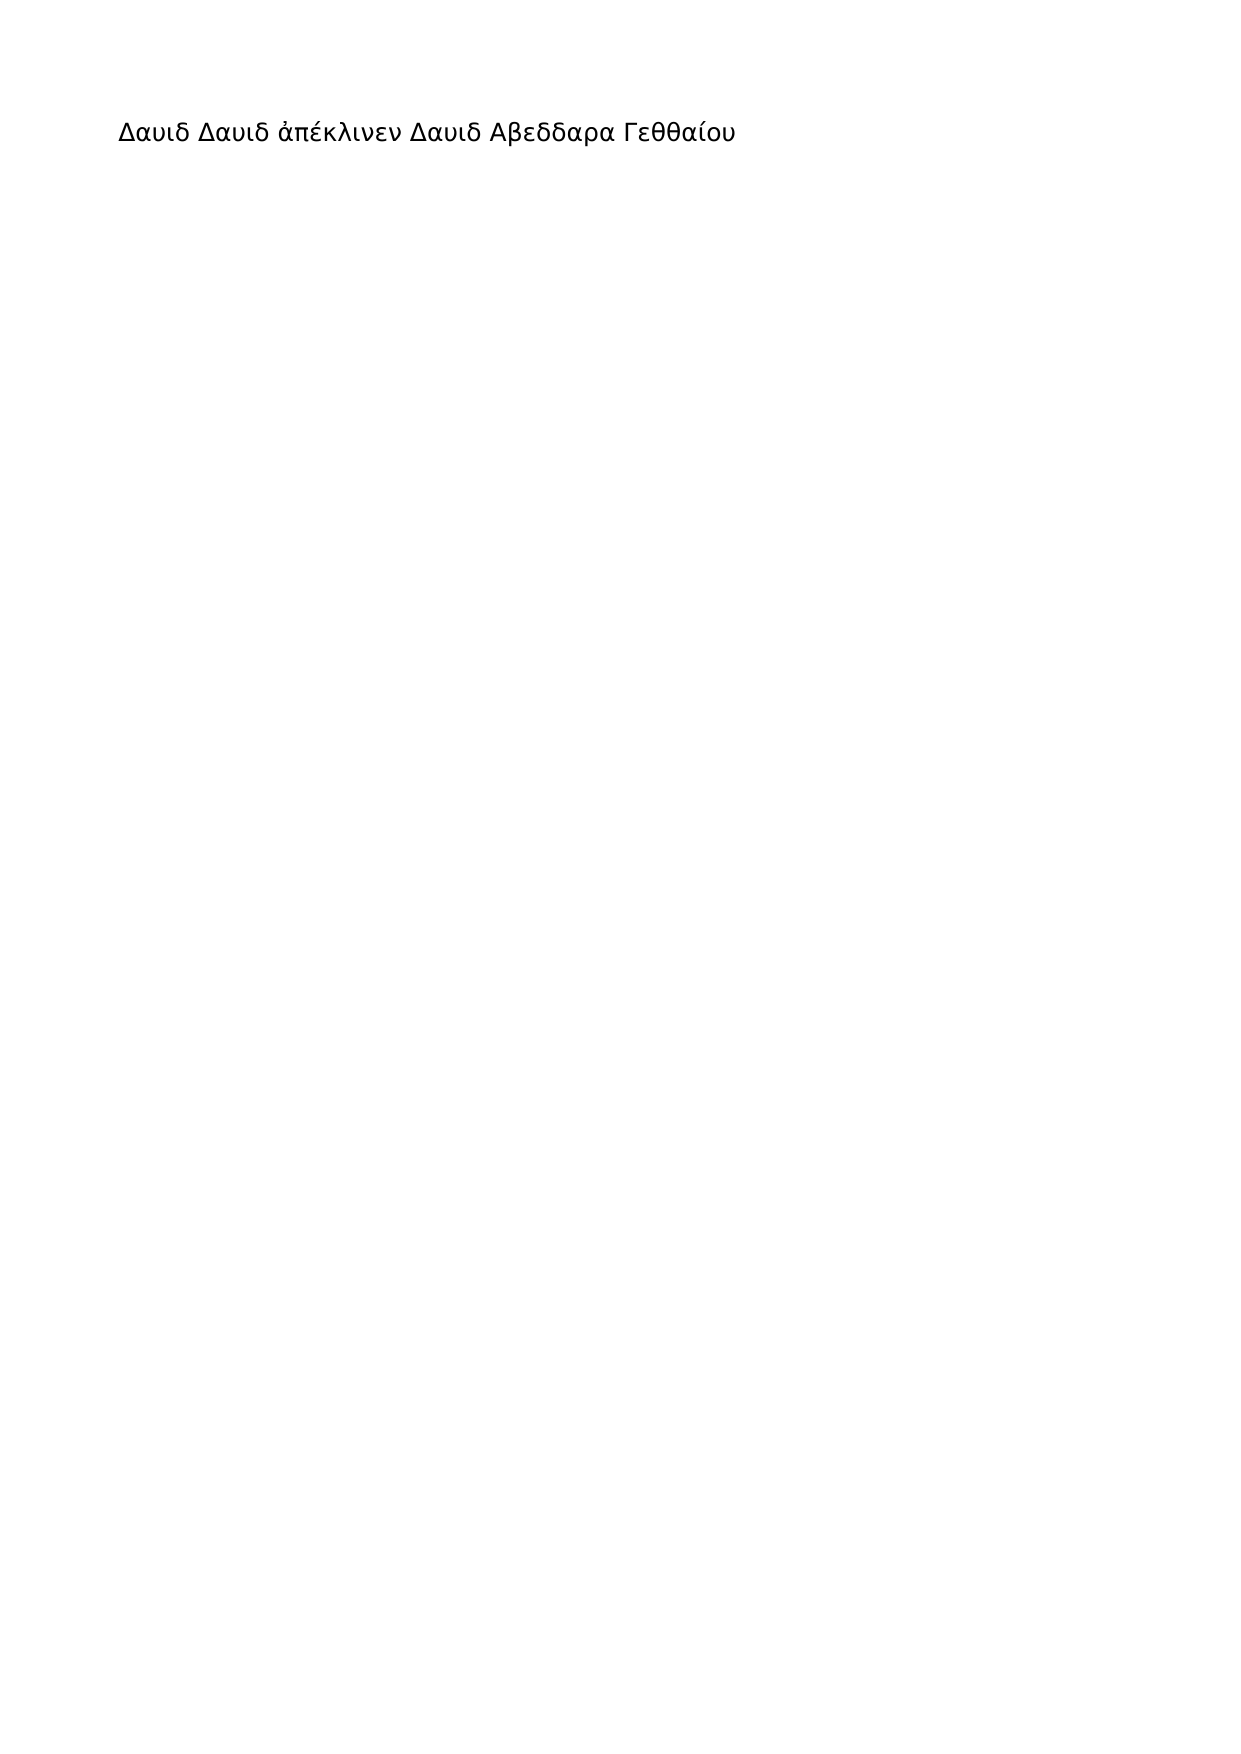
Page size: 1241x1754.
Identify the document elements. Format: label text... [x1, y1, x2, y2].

text Δαυιδ Δαυιδ ἀπέκλινεν Δαυιδ Αβεδδαρα Γεθθαίου [118, 118, 1122, 147]
